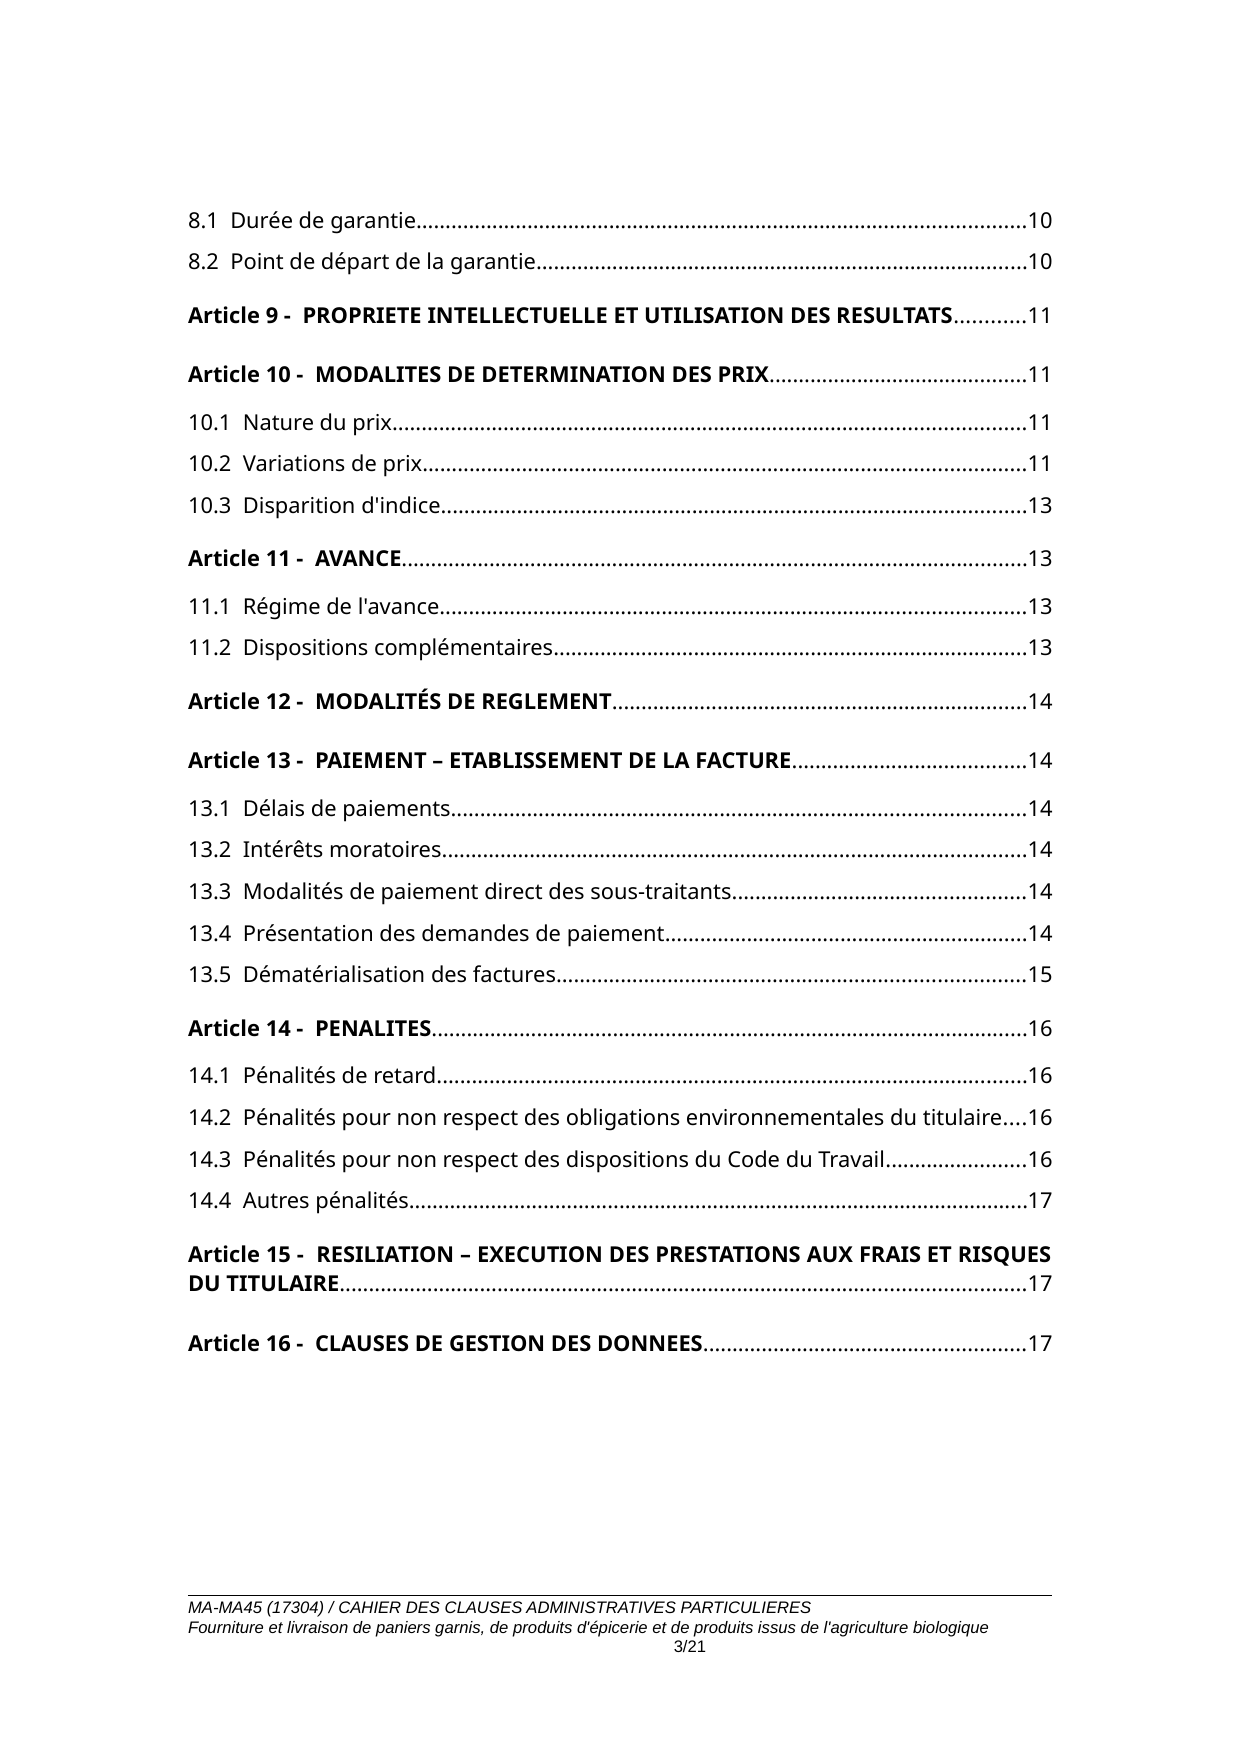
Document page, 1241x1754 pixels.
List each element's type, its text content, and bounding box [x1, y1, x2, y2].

text Article 10 - MODALITES DE DETERMINATION DES PRIX 11 [188, 359, 1052, 389]
text Article 12 - MODALITÉS DE REGLEMENT 14 [188, 686, 1052, 716]
text 11.1 Régime de l'avance 13 [188, 591, 1052, 621]
text 8.2 Point de départ de la garantie 10 [188, 246, 1052, 276]
text 10.2 Variations de prix 11 [188, 448, 1052, 478]
text 13.2 Intérêts moratoires 14 [188, 834, 1052, 864]
text Article 11 - AVANCE 13 [188, 543, 1052, 573]
text Article 14 - PENALITES 16 [188, 1013, 1052, 1042]
text Article 9 - PROPRIETE INTELLECTUELLE ET UTILISATION DES RESULTATS 11 [188, 300, 1052, 329]
text Article 13 - PAIEMENT – ETABLISSEMENT DE LA FACTURE 14 [188, 745, 1052, 775]
text 14.1 Pénalités de retard 16 [188, 1060, 1052, 1090]
text Article 16 - CLAUSES DE GESTION DES DONNEES 17 [188, 1328, 1052, 1357]
text 13.1 Délais de paiements 14 [188, 793, 1052, 822]
text 13.5 Dématérialisation des factures 15 [188, 959, 1052, 989]
text 8.1 Durée de garantie 10 [188, 204, 1052, 234]
text 14.2 Pénalités pour non respect des obligations environnementales du titulaire 16 [188, 1102, 1052, 1132]
text 14.3 Pénalités pour non respect des dispositions du Code du Travail 16 [188, 1143, 1052, 1173]
text 10.3 Disparition d'indice 13 [188, 490, 1052, 519]
text 13.3 Modalités de paiement direct des sous-traitants 14 [188, 876, 1052, 906]
text 14.4 Autres pénalités 17 [188, 1185, 1052, 1215]
text 13.4 Présentation des demandes de paiement 14 [188, 918, 1052, 947]
text 11.2 Dispositions complémentaires 13 [188, 632, 1052, 662]
text Article 15 - RESILIATION – EXECUTION DES PRESTATIONS AUX FRAIS ET RISQUES DU TITULAIRE 17 [188, 1239, 1052, 1298]
text 10.1 Nature du prix 11 [188, 406, 1052, 436]
